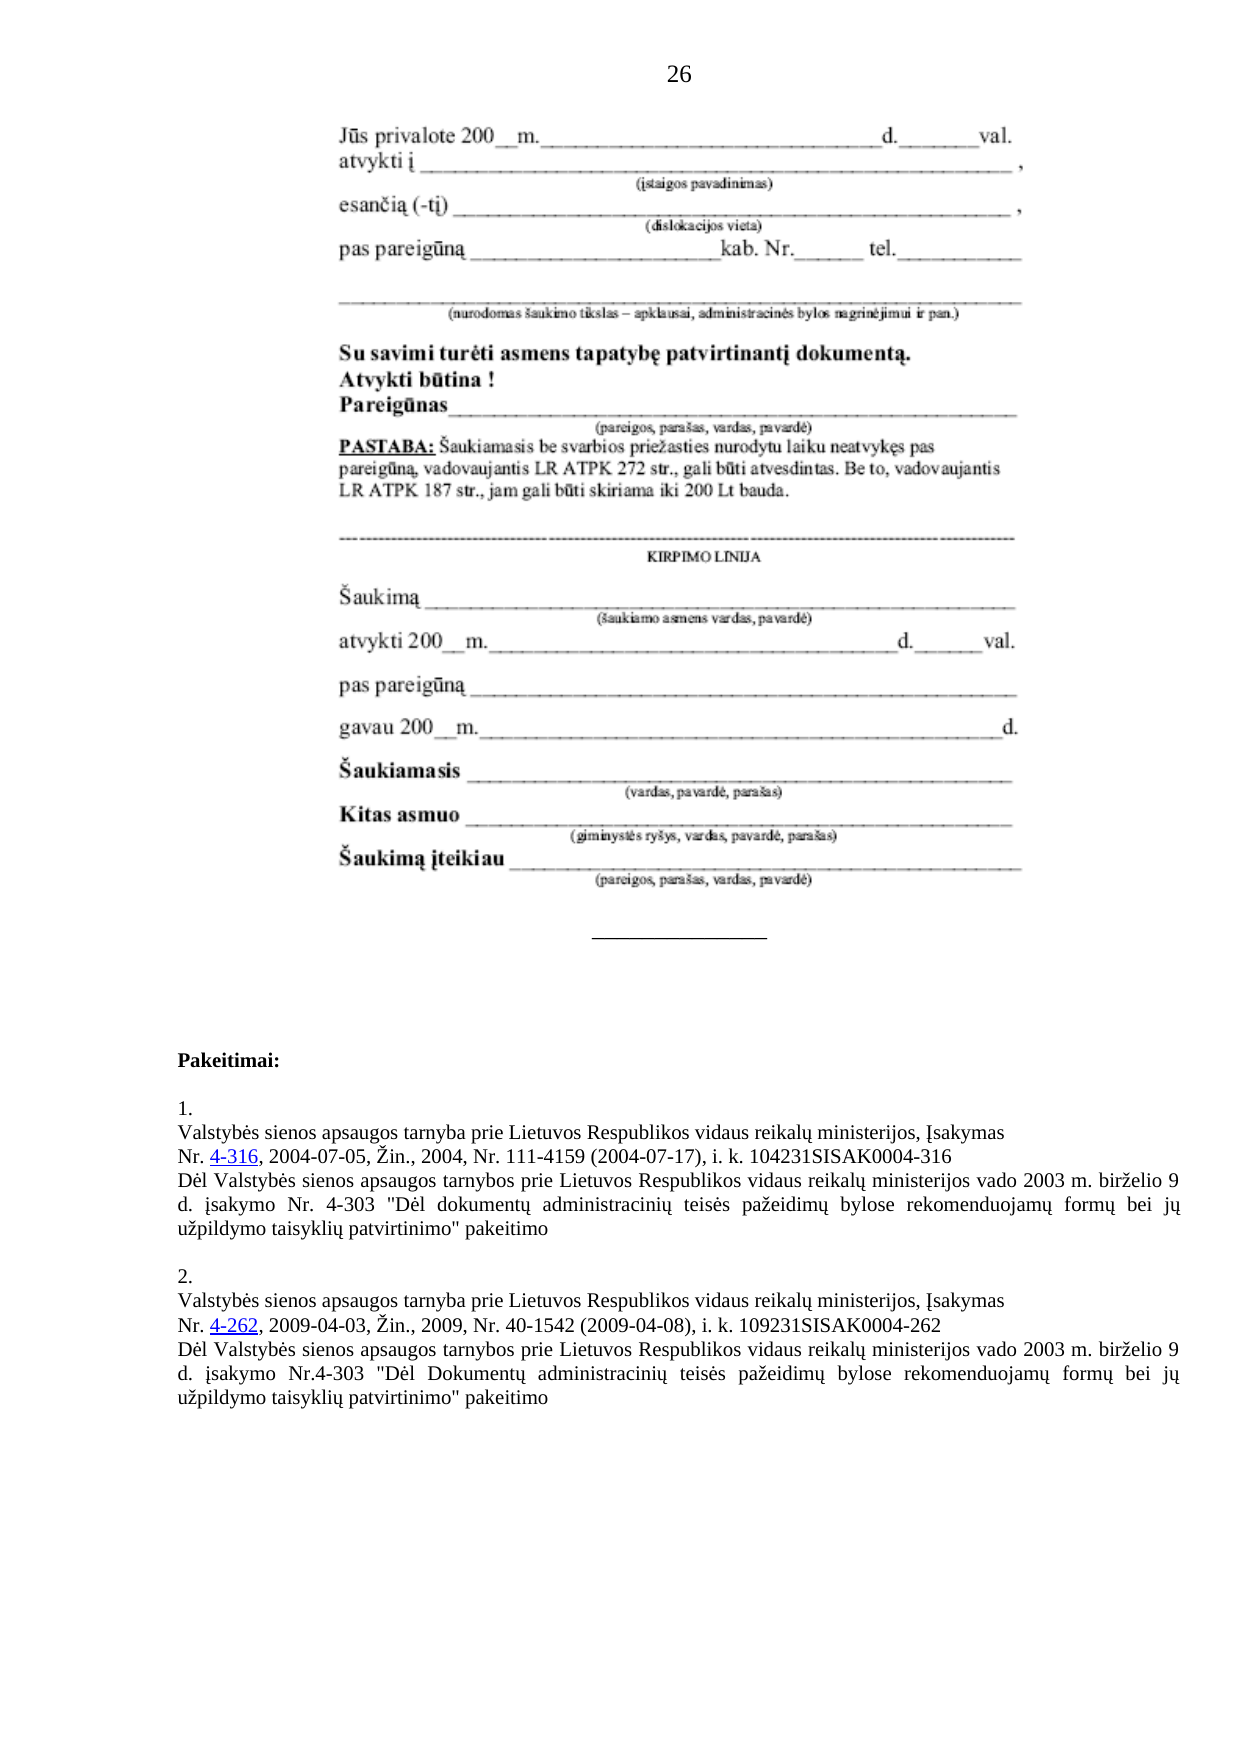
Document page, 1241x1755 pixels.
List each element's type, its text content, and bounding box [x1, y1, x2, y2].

text Dėl Valstybės sienos apsaugos tarnybos prie Lietuvos Respublikos vidaus reikalų ministerijos vado 2003 m. birželio 9 d. įsakymo Nr. 4-303 "Dėl dokumentų administracinių teisės pažeidimų bylose rekomenduojamų formų bei jų užpildymo taisyklių patvirtinimo" pakeitimo [177, 1168, 1181, 1240]
text Valstybės sienos apsaugos tarnyba prie Lietuvos Respublikos vidaus reikalų ministerijos, Įsakymas [177, 1288, 1181, 1312]
text 1. [177, 1096, 1181, 1120]
text Valstybės sienos apsaugos tarnyba prie Lietuvos Respublikos vidaus reikalų ministerijos, Įsakymas [177, 1120, 1181, 1144]
text ______________ [177, 913, 1181, 942]
text Nr. 4-316, 2004-07-05, Žin., 2004, Nr. 111-4159 (2004-07-17), i. k. 104231SISAK0004-316 [177, 1144, 1181, 1168]
text Pakeitimai: [177, 1048, 1181, 1072]
text 2. [177, 1264, 1181, 1288]
text Nr. 4-262, 2009-04-03, Žin., 2009, Nr. 40-1542 (2009-04-08), i. k. 109231SISAK0004-262 [177, 1312, 1181, 1337]
text Dėl Valstybės sienos apsaugos tarnybos prie Lietuvos Respublikos vidaus reikalų ministerijos vado 2003 m. birželio 9 d. įsakymo Nr.4-303 "Dėl Dokumentų administracinių teisės pažeidimų bylose rekomenduojamų formų bei jų užpildymo taisyklių patvirtinimo" pakeitimo [177, 1337, 1181, 1409]
